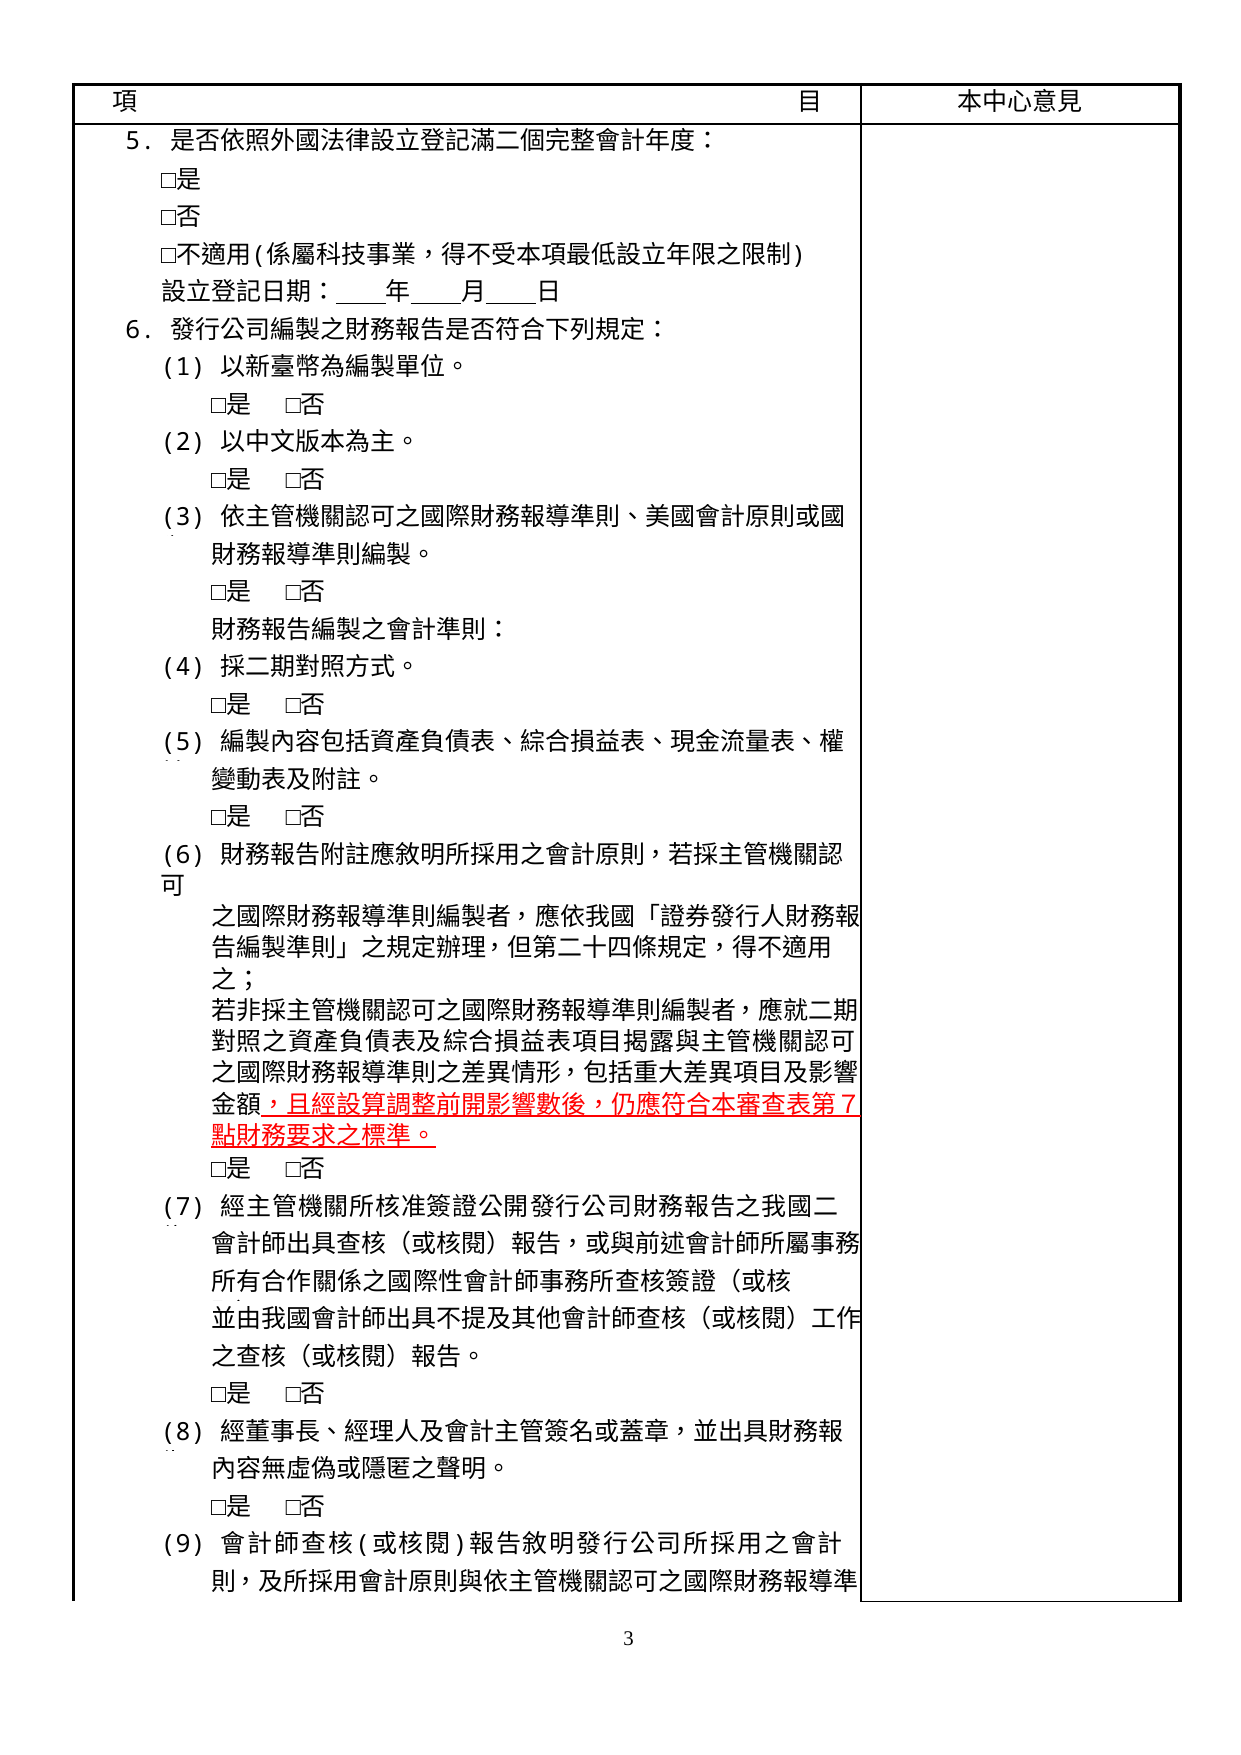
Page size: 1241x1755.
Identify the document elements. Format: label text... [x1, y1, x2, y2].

table_cell 財務報導準則編製。 [75, 536, 860, 573]
table_cell 6. 發行公司編製之財務報告是否符合下列規定： [75, 311, 860, 348]
table_cell (2) 以中文版本為主。 [75, 424, 860, 461]
table_cell 所有合作關係之國際性會計師事務所查核簽證（或核閱）， [75, 1263, 860, 1301]
table_cell □是 □否 [75, 1376, 860, 1413]
table_cell (9) 會計師查核(或核閱)報告敘明發行公司所採用之會計原 [75, 1526, 860, 1563]
table_cell 內容無虛偽或隱匿之聲明。 [75, 1451, 860, 1488]
table_cell [862, 125, 1178, 1601]
table_cell □不適用(係屬科技事業，得不受本項最低設立年限之限制) [75, 236, 860, 273]
table_cell □否 [75, 199, 860, 236]
table_cell □是 [75, 161, 860, 198]
table_cell □是 □否 [75, 386, 860, 423]
table_cell 之查核（或核閱）報告。 [75, 1338, 860, 1376]
table_cell (1) 以新臺幣為編製單位。 [75, 349, 860, 386]
table_cell 並由我國會計師出具不提及其他會計師查核（或核閱）工作 [75, 1301, 860, 1338]
table_cell (7) 經主管機關所核准簽證公開發行公司財務報告之我國二位 [75, 1188, 860, 1226]
table_cell □是 □否 [75, 461, 860, 498]
table_cell (5) 編製內容包括資產負債表、綜合損益表、現金流量表、權益 [75, 724, 860, 761]
table_cell 財務報告編製之會計準則： [75, 611, 860, 648]
table_cell (8) 經董事長、經理人及會計主管簽名或蓋章，並出具財務報告 [75, 1413, 860, 1451]
table_cell □是 □否 [75, 686, 860, 723]
table_cell 5. 是否依照外國法律設立登記滿二個完整會計年度： [75, 125, 860, 161]
table_cell □是 □否 [75, 799, 860, 836]
table_cell (3) 依主管機關認可之國際財務報導準則、美國會計原則或國際 [75, 499, 860, 536]
table_cell (6) 財務報告附註應敘明所採用之會計原則，若採主管機關認可 之國際財務報導準則編製者，應依我國「證券發行人財務報 告編製準則」之規定辦理，但第二十四條規定，得不適用之； 若非採主管機關認可之國際財務報導準則編製者，應就二期 對照之資產負債表及綜合損益表項目揭露與主管機關認可 之國際財務報導準則之差異情形，包括重大差異項目及影響 金額，且經設算調整前開影響數後，仍應符合本審查表第７點財務要求之標準。 [75, 836, 860, 1151]
table_cell □是 □否 [75, 1488, 860, 1526]
table_header 本中心意見 [862, 86, 1178, 122]
table_header 項 目 [75, 86, 860, 122]
table_cell 變動表及附註。 [75, 761, 860, 798]
table_cell (4) 採二期對照方式。 [75, 649, 860, 686]
table_cell □是 □否 [75, 1151, 860, 1188]
table_cell 會計師出具查核（或核閱）報告，或與前述會計師所屬事務 [75, 1226, 860, 1263]
table_cell 則，及所採用會計原則與依主管機關認可之國際財務報導準 [75, 1563, 860, 1601]
table_cell □是 □否 [75, 574, 860, 611]
table_cell 設立登記日期： 年 月 日 [75, 274, 860, 311]
